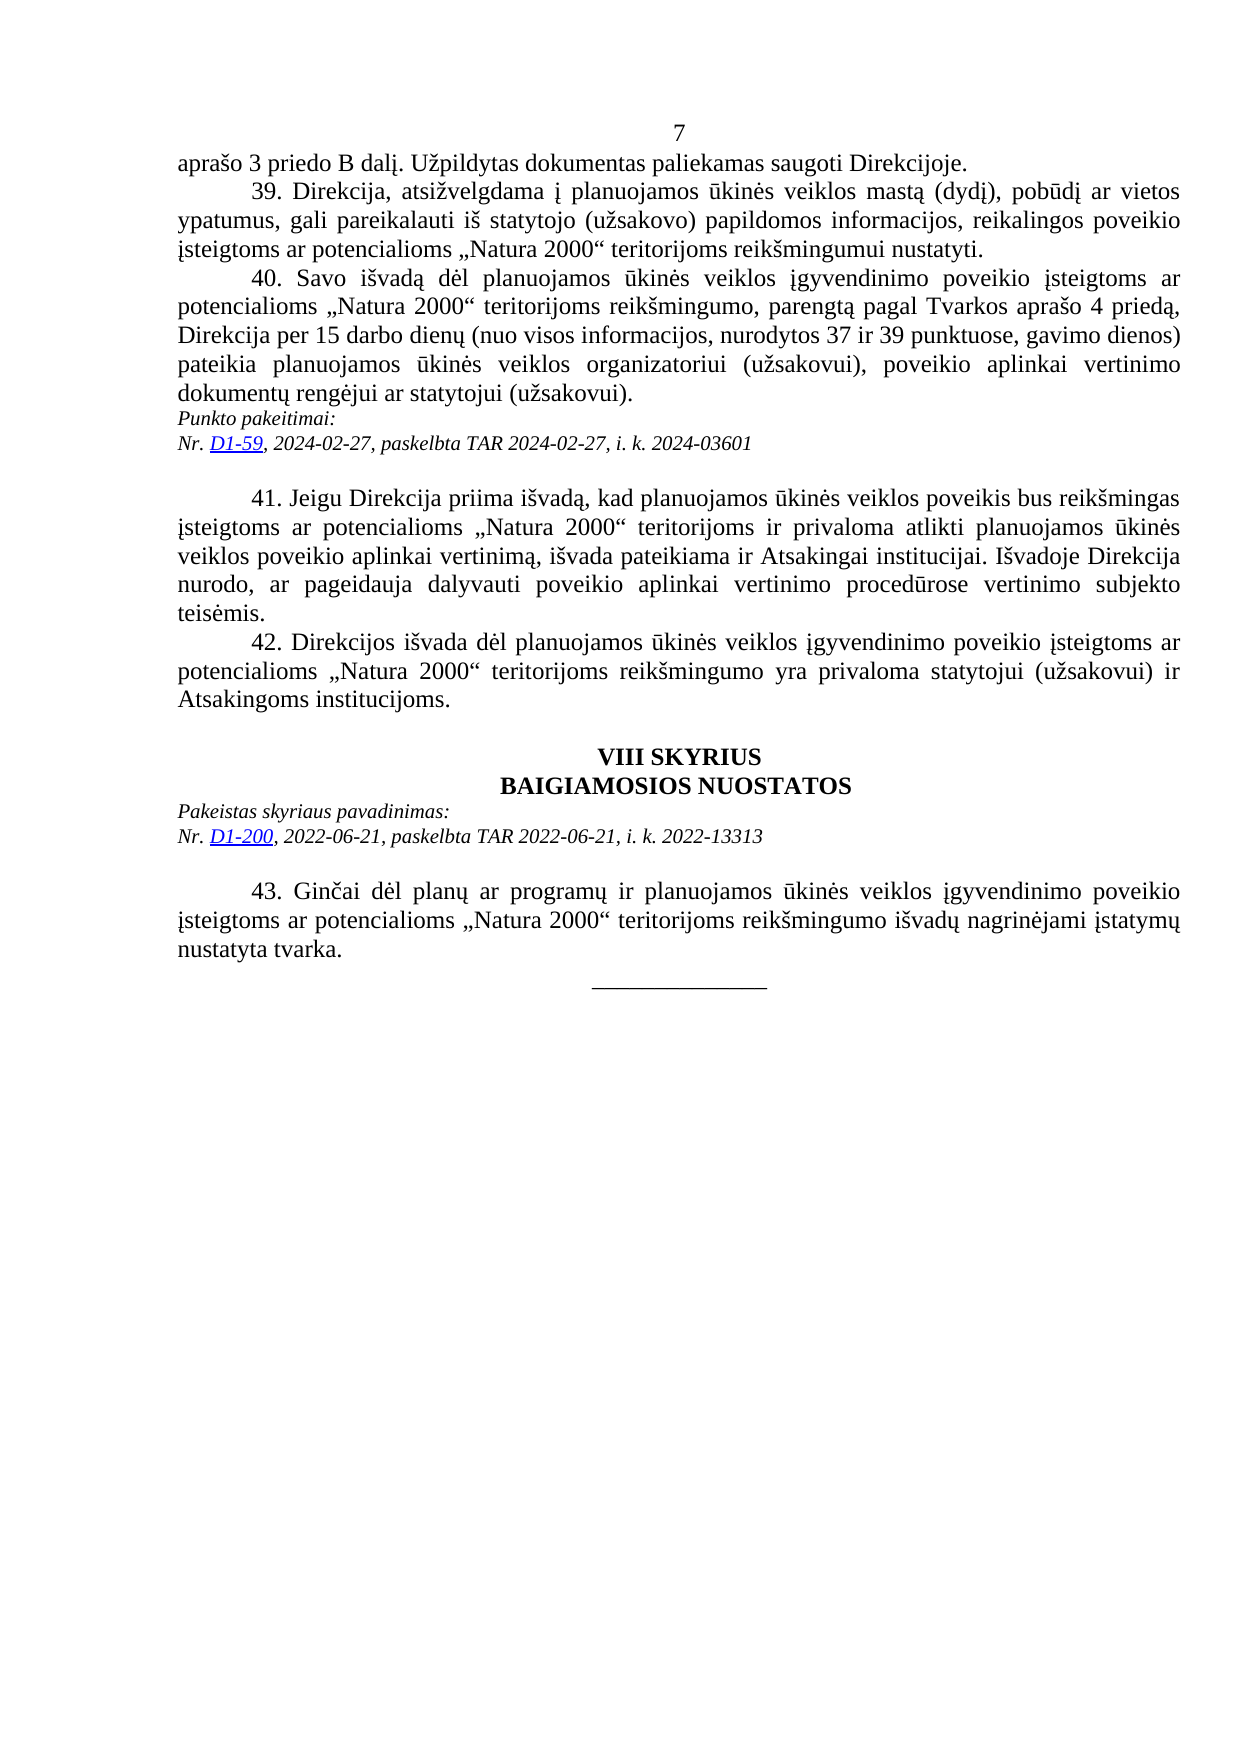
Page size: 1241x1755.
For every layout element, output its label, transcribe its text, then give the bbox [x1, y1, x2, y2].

text BAIGIAMOSIOS NUOSTATOS [177, 771, 1181, 799]
text 42. Direkcijos išvada dėl planuojamos ūkinės veiklos įgyvendinimo poveikio įsteigtoms ar potencialioms „Natura 2000“ teritorijoms reikšmingumo yra privaloma statytojui (užsakovui) ir Atsakingoms institucijoms. [177, 627, 1181, 713]
text VIII SKYRIUS [177, 742, 1181, 771]
text Punkto pakeitimai: [177, 406, 1181, 430]
text 41. Jeigu Direkcija priima išvadą, kad planuojamos ūkinės veiklos poveikis bus reikšmingas įsteigtoms ar potencialioms „Natura 2000“ teritorijoms ir privaloma atlikti planuojamos ūkinės veiklos poveikio aplinkai vertinimą, išvada pateikiama ir Atsakingai institucijai. Išvadoje Direkcija nurodo, ar pageidauja dalyvauti poveikio aplinkai vertinimo procedūrose vertinimo subjekto teisėmis. [177, 483, 1181, 627]
text 40. Savo išvadą dėl planuojamos ūkinės veiklos įgyvendinimo poveikio įsteigtoms ar potencialioms „Natura 2000“ teritorijoms reikšmingumo, parengtą pagal Tvarkos aprašo 4 priedą, Direkcija per 15 darbo dienų (nuo visos informacijos, nurodytos 37 ir 39 punktuose, gavimo dienos) pateikia planuojamos ūkinės veiklos organizatoriui (užsakovui), poveikio aplinkai vertinimo dokumentų rengėjui ar statytojui (užsakovui). [177, 263, 1181, 406]
text ______________ [177, 963, 1181, 991]
text Nr. D1-200, 2022-06-21, paskelbta TAR 2022-06-21, i. k. 2022-13313 [177, 823, 1181, 848]
text 39. Direkcija, atsižvelgdama į planuojamos ūkinės veiklos mastą (dydį), pobūdį ar vietos ypatumus, gali pareikalauti iš statytojo (užsakovo) papildomos informacijos, reikalingos poveikio įsteigtoms ar potencialioms „Natura 2000“ teritorijoms reikšmingumui nustatyti. [177, 176, 1181, 263]
text Nr. D1-59, 2024-02-27, paskelbta TAR 2024-02-27, i. k. 2024-03601 [177, 430, 1181, 454]
text 43. Ginčai dėl planų ar programų ir planuojamos ūkinės veiklos įgyvendinimo poveikio įsteigtoms ar potencialioms „Natura 2000“ teritorijoms reikšmingumo išvadų nagrinėjami įstatymų nustatyta tvarka. [177, 876, 1181, 963]
text Pakeistas skyriaus pavadinimas: [177, 799, 1181, 823]
text aprašo 3 priedo B dalį. Užpildytas dokumentas paliekamas saugoti Direkcijoje. [177, 148, 1181, 176]
